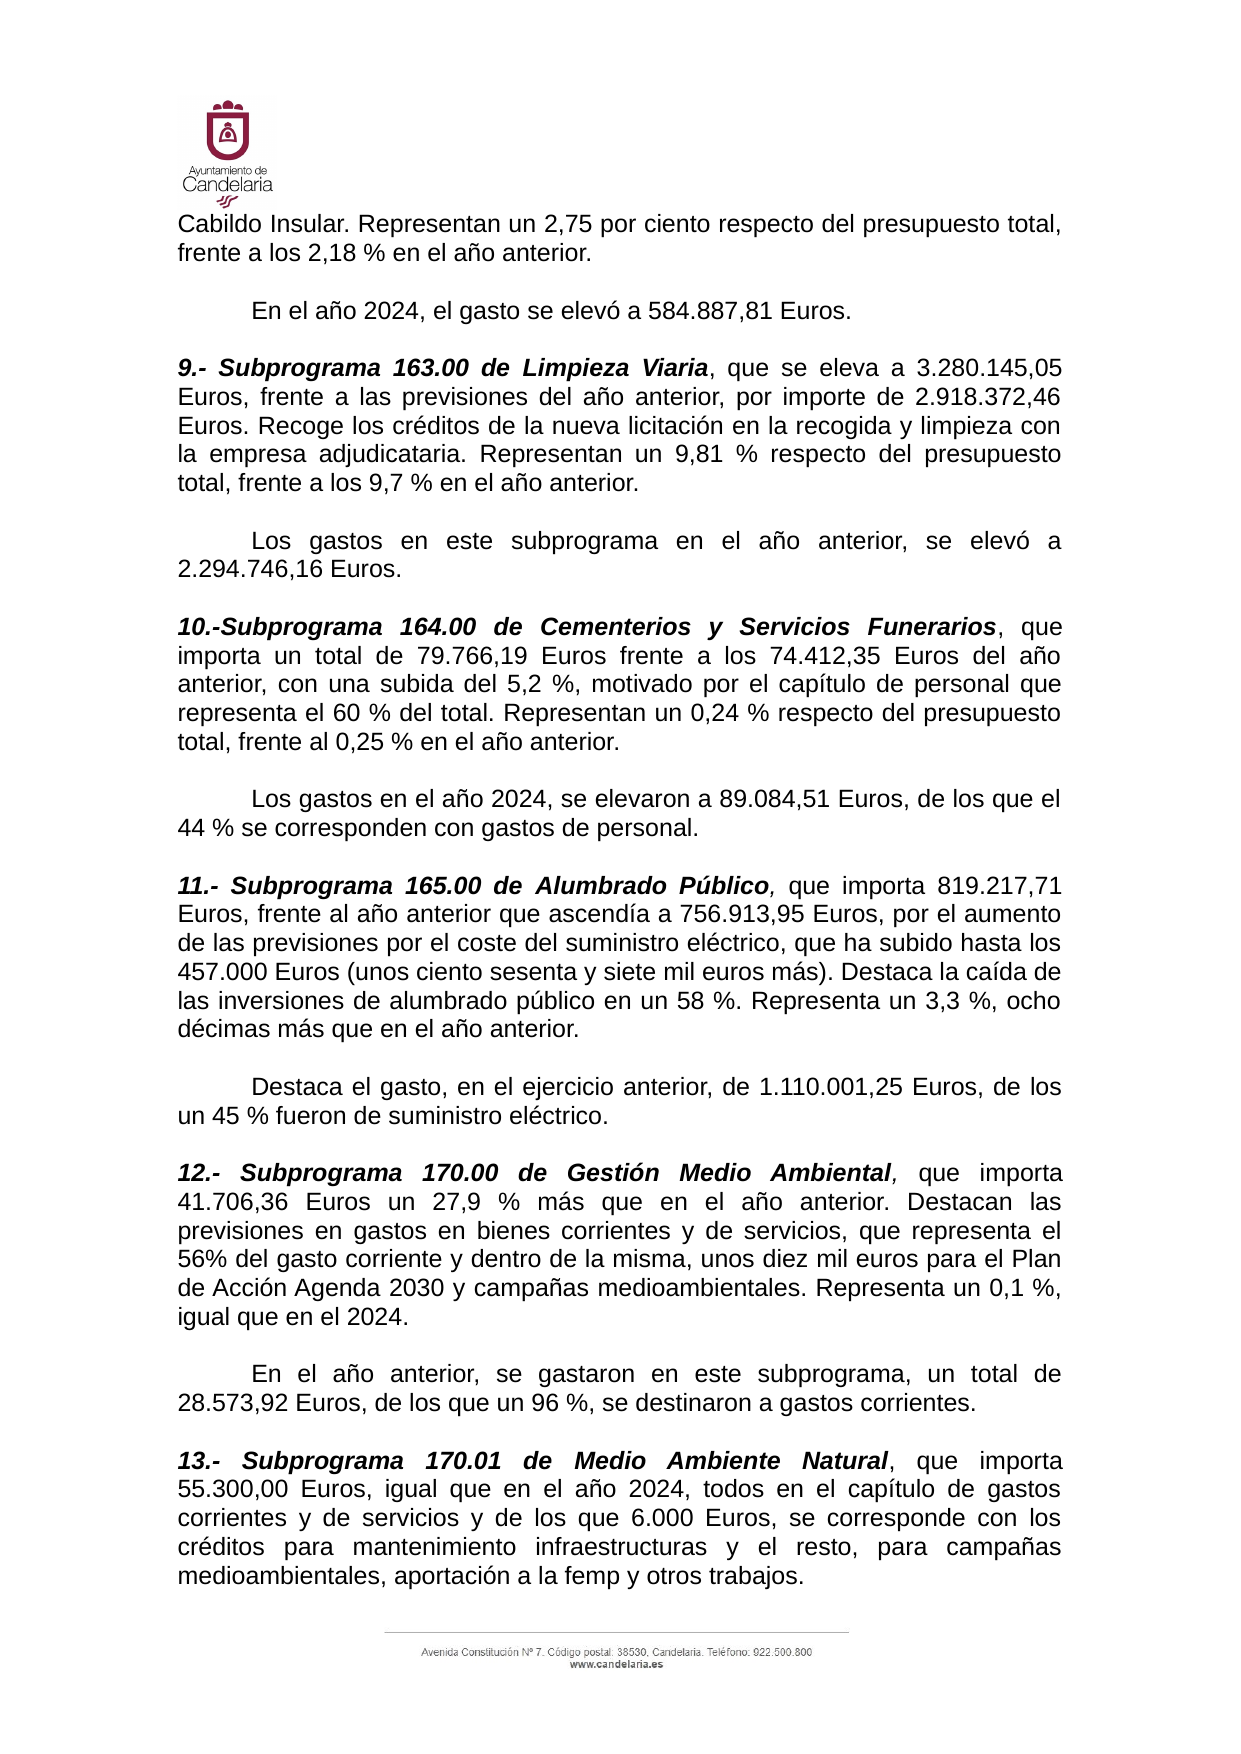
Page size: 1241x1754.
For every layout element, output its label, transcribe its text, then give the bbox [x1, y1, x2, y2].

text 9.- Subprograma 163.00 de Limpieza Viaria, que se eleva a 3.280.145,05 Euros, frente a las previsiones del año anterior, por importe de 2.918.372,46 Euros. Recoge los créditos de la nueva licitación en la recogida y limpieza con la empresa adjudicataria. Representan un 9,81 % respecto del presupuesto total, frente a los 9,7 % en el año anterior. [177, 353, 1063, 497]
text Cabildo Insular. Representan un 2,75 por ciento respecto del presupuesto total, frente a los 2,18 % en el año anterior. [177, 209, 1063, 267]
text Los gastos en el año 2024, se elevaron a 89.084,51 Euros, de los que el 44 % se corresponden con gastos de personal. [177, 784, 1063, 842]
text En el año anterior, se gastaron en este subprograma, un total de 28.573,92 Euros, de los que un 96 %, se destinaron a gastos corrientes. [177, 1359, 1063, 1417]
text Destaca el gasto, en el ejercicio anterior, de 1.110.001,25 Euros, de los un 45 % fueron de suministro eléctrico. [177, 1072, 1063, 1129]
text 12.- Subprograma 170.00 de Gestión Medio Ambiental, que importa 41.706,36 Euros un 27,9 % más que en el año anterior. Destacan las previsiones en gastos en bienes corrientes y de servicios, que representa el 56% del gasto corriente y dentro de la misma, unos diez mil euros para el Plan de Acción Agenda 2030 y campañas medioambientales. Representa un 0,1 %, igual que en el 2024. [177, 1158, 1063, 1331]
text 11.- Subprograma 165.00 de Alumbrado Público, que importa 819.217,71 Euros, frente al año anterior que ascendía a 756.913,95 Euros, por el aumento de las previsiones por el coste del suministro eléctrico, que ha subido hasta los 457.000 Euros (unos ciento sesenta y siete mil euros más). Destaca la caída de las inversiones de alumbrado público en un 58 %. Representa un 3,3 %, ocho décimas más que en el año anterior. [177, 871, 1063, 1043]
text 10.-Subprograma 164.00 de Cementerios y Servicios Funerarios, que importa un total de 79.766,19 Euros frente a los 74.412,35 Euros del año anterior, con una subida del 5,2 %, motivado por el capítulo de personal que representa el 60 % del total. Representan un 0,24 % respecto del presupuesto total, frente al 0,25 % en el año anterior. [177, 612, 1063, 756]
text Los gastos en este subprograma en el año anterior, se elevó a 2.294.746,16 Euros. [177, 526, 1063, 583]
text 13.- Subprograma 170.01 de Medio Ambiente Natural, que importa 55.300,00 Euros, igual que en el año 2024, todos en el capítulo de gastos corrientes y de servicios y de los que 6.000 Euros, se corresponde con los créditos para mantenimiento infraestructuras y el resto, para campañas medioambientales, aportación a la femp y otros trabajos. [177, 1446, 1063, 1589]
text En el año 2024, el gasto se elevó a 584.887,81 Euros. [177, 296, 1063, 324]
